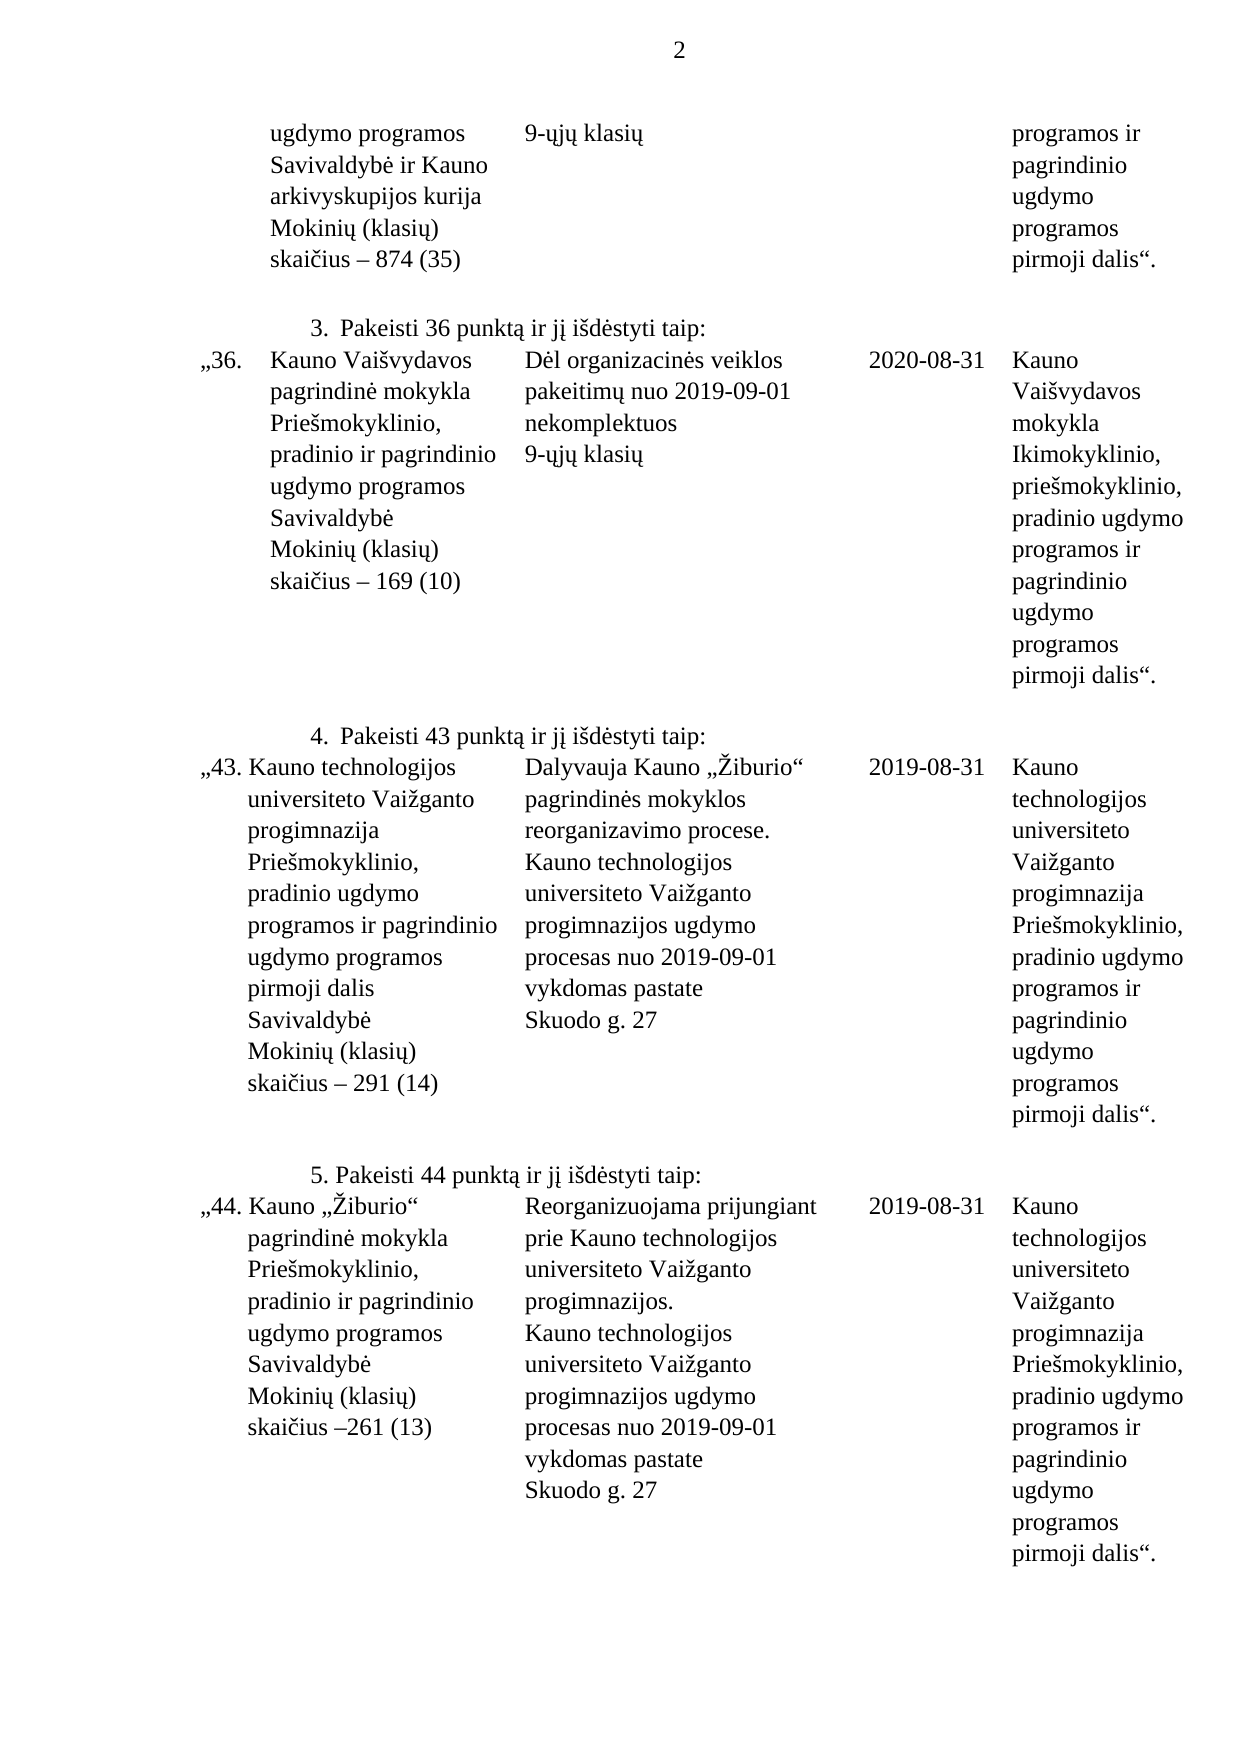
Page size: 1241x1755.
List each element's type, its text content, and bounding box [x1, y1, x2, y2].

table_header „36. [189, 345, 259, 692]
table_header „44. Kauno „Žiburio“ pagrindinė mokykla Priešmokyklinio, pradinio ir pagrindinio ugdymo programos Savivaldybė Mokinių (klasių) skaičius –261 (13) [189, 1191, 513, 1633]
table_header Kauno Vaišvydavos pagrindinė mokykla Priešmokyklinio, pradinio ir pagrindinio ugdymo programos Savivaldybė Mokinių (klasių) skaičius – 169 (10) [259, 345, 513, 692]
table_header programos ir pagrindinio ugdymo programos pirmoji dalis“. [1001, 118, 1194, 276]
table_header [853, 118, 1001, 276]
table_header 9-ųjų klasių [513, 118, 853, 276]
table_header Reorganizuojama prijungiant prie Kauno technologijos universiteto Vaižganto progimnazijos. Kauno technologijos universiteto Vaižganto progimnazijos ugdymo procesas nuo 2019-09-01 vykdomas pastate Skuodo g. 27 [513, 1191, 853, 1633]
table_header Dalyvauja Kauno „Žiburio“ pagrindinės mokyklos reorganizavimo procese. Kauno technologijos universiteto Vaižganto progimnazijos ugdymo procesas nuo 2019-09-01 vykdomas pastate Skuodo g. 27 [513, 752, 853, 1131]
table_header Kauno technologijos universiteto Vaižganto progimnazija Priešmokyklinio, pradinio ugdymo programos ir pagrindinio ugdymo programos pirmoji dalis“. [1001, 752, 1194, 1131]
table_header 2019-08-31 [853, 752, 1001, 1131]
table_header 2019-08-31 [853, 1191, 1001, 1633]
text 4. Pakeisti 43 punktą ir jį išdėstyti taip: [310, 721, 1181, 749]
table_header Kauno Vaišvydavos mokykla Ikimokyklinio, priešmokyklinio, pradinio ugdymo programos ir pagrindinio ugdymo programos pirmoji dalis“. [1001, 345, 1194, 692]
text 3. Pakeisti 36 punktą ir jį išdėstyti taip: [310, 313, 1181, 342]
table_header „43. Kauno technologijos universiteto Vaižganto progimnazija Priešmokyklinio, pradinio ugdymo programos ir pagrindinio ugdymo programos pirmoji dalis Savivaldybė Mokinių (klasių) skaičius – 291 (14) [189, 752, 513, 1131]
text 5. Pakeisti 44 punktą ir jį išdėstyti taip: [310, 1160, 1181, 1188]
table_header 2020-08-31 [853, 345, 1001, 692]
table_header Kauno technologijos universiteto Vaižganto progimnazija Priešmokyklinio, pradinio ugdymo programos ir pagrindinio ugdymo programos pirmoji dalis“. [1001, 1191, 1194, 1633]
table_header ugdymo programos Savivaldybė ir Kauno arkivyskupijos kurija Mokinių (klasių) skaičius – 874 (35) [259, 118, 513, 276]
table_header [189, 118, 259, 276]
table_header Dėl organizacinės veiklos pakeitimų nuo 2019-09-01 nekomplektuos 9-ųjų klasių [513, 345, 853, 692]
